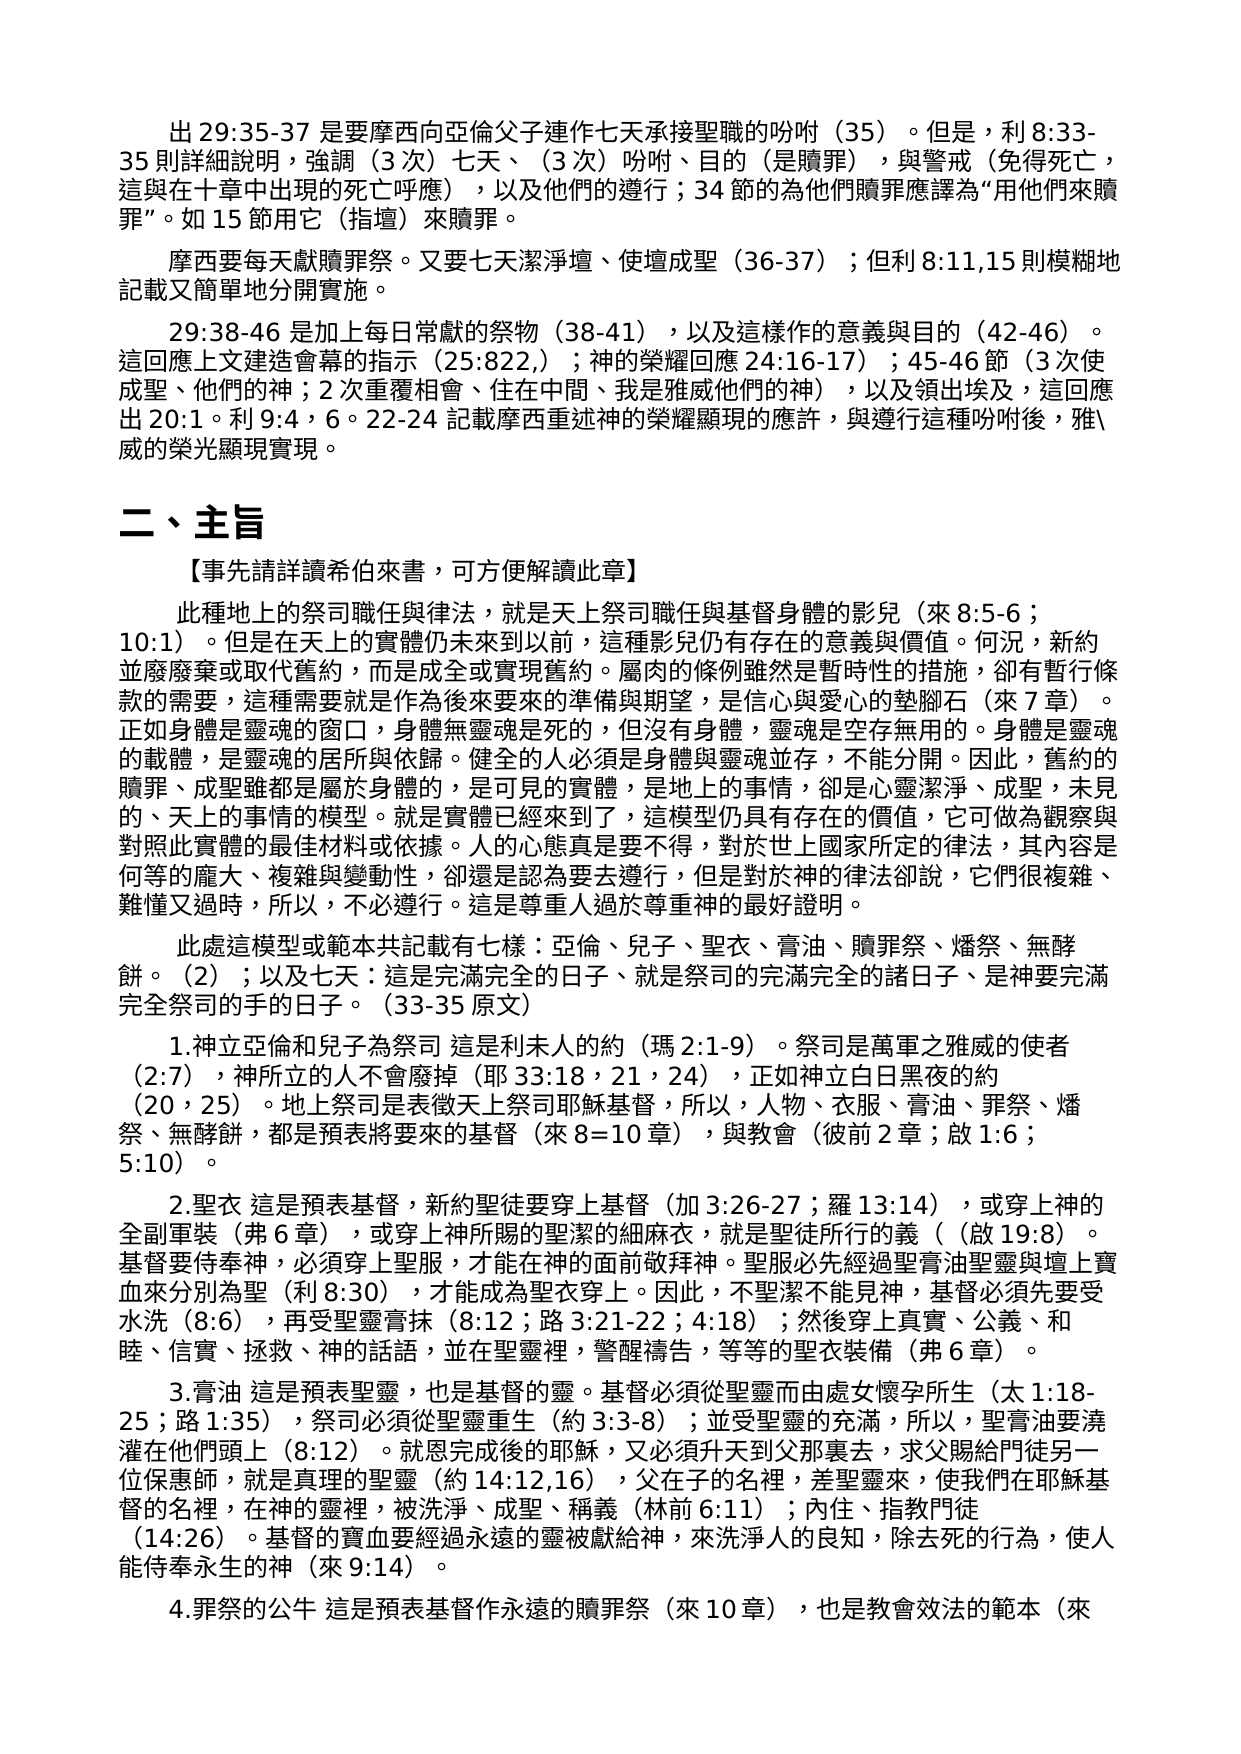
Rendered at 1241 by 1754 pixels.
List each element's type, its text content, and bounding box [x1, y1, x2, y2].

text 此種地上的祭司職任與律法，就是天上祭司職任與基督身體的影兒（來8:5-6；10:1）。但是在天上的實體仍未來到以前，這種影兒仍有存在的意義與價值。何況，新約並廢廢棄或取代舊約，而是成全或實現舊約。屬肉的條例雖然是暫時性的措施，卻有暫行條款的需要，這種需要就是作為後來要來的準備與期望，是信心與愛心的墊腳石（來7章）。正如身體是靈魂的窗口，身體無靈魂是死的，但沒有身體，靈魂是空存無用的。身體是靈魂的載體，是靈魂的居所與依歸。健全的人必須是身體與靈魂並存，不能分開。因此，舊約的贖罪、成聖雖都是屬於身體的，是可見的實體，是地上的事情，卻是心靈潔淨、成聖，未見的、天上的事情的模型。就是實體已經來到了，這模型仍具有存在的價值，它可做為觀察與對照此實體的最佳材料或依據。人的心態真是要不得，對於世上國家所定的律法，其內容是何等的龐大、複雜與變動性，卻還是認為要去遵行，但是對於神的律法卻說，它們很複雜、難懂又過時，所以，不必遵行。這是尊重人過於尊重神的最好證明。 [118, 599, 1122, 920]
text 【事先請詳讀希伯來書，可方便解讀此章】 [118, 558, 1122, 587]
text 29:38-46 是加上每日常獻的祭物（38-41），以及這樣作的意義與目的（42-46）。這回應上文建造會幕的指示（25:822,）；神的榮耀回應24:16-17）；45-46節（3次使成聖、他們的神；2次重覆相會、住在中間、我是雅威他們的神），以及領出埃及，這回應出20:1。利9:4，6。22-24 記載摩西重述神的榮耀顯現的應許，與遵行這種吩咐後，雅\威的榮光顯現實現。 [118, 318, 1122, 464]
text 3.膏油 這是預表聖靈，也是基督的靈。基督必須從聖靈而由處女懷孕所生（太1:18-25；路1:35），祭司必須從聖靈重生（約3:3-8）；並受聖靈的充滿，所以，聖膏油要澆灌在他們頭上（8:12）。就恩完成後的耶穌，又必須升天到父那裏去，求父賜給門徒另一位保惠師，就是真理的聖靈（約14:12,16），父在子的名裡，差聖靈來，使我們在耶穌基督的名裡，在神的靈裡，被洗淨、成聖、稱義（林前6:11）；內住、指教門徒（14:26）。基督的寶血要經過永遠的靈被獻給神，來洗淨人的良知，除去死的行為，使人能侍奉永生的神（來9:14）。 [118, 1378, 1122, 1583]
text 出29:35-37 是要摩西向亞倫父子連作七天承接聖職的吩咐（35）。但是，利8:33-35則詳細說明，強調（3次）七天、（3次）吩咐、目的（是贖罪），與警戒（免得死亡，這與在十章中出現的死亡呼應），以及他們的遵行；34節的為他們贖罪應譯為“用他們來贖罪”。如15節用它（指壇）來贖罪。 [118, 118, 1122, 235]
text 1.神立亞倫和兒子為祭司 這是利未人的約（瑪2:1-9）。祭司是萬軍之雅威的使者（2:7），神所立的人不會廢掉（耶33:18，21，24），正如神立白日黑夜的約（20，25）。地上祭司是表徵天上祭司耶穌基督，所以，人物、衣服、膏油、罪祭、燔祭、無酵餅，都是預表將要來的基督（來8=10章），與教會（彼前2章；啟1:6；5:10）。 [118, 1033, 1122, 1178]
subtitle 二、主旨 [118, 501, 1122, 545]
text 摩西要每天獻贖罪祭。又要七天潔淨壇、使壇成聖（36-37）；但利8:11,15則模糊地記載又簡單地分開實施。 [118, 247, 1122, 306]
text 此處這模型或範本共記載有七樣：亞倫、兒子、聖衣、膏油、贖罪祭、燔祭、無酵餅。（2）；以及七天：這是完滿完全的日子、就是祭司的完滿完全的諸日子、是神要完滿完全祭司的手的日子。（33-35原文） [118, 933, 1122, 1020]
text 2.聖衣 這是預表基督，新約聖徒要穿上基督（加3:26-27；羅13:14），或穿上神的全副軍裝（弗6章），或穿上神所賜的聖潔的細麻衣，就是聖徒所行的義（（啟19:8）。基督要侍奉神，必須穿上聖服，才能在神的面前敬拜神。聖服必先經過聖膏油聖靈與壇上寶血來分別為聖（利8:30），才能成為聖衣穿上。因此，不聖潔不能見神，基督必須先要受水洗（8:6），再受聖靈膏抹（8:12；路3:21-22；4:18）；然後穿上真實、公義、和睦、信實、拯救、神的話語，並在聖靈裡，警醒禱告，等等的聖衣裝備（弗6章）。 [118, 1191, 1122, 1366]
text 4.罪祭的公牛 這是預表基督作永遠的贖罪祭（來10章），也是教會效法的範本（來 [118, 1595, 1122, 1624]
